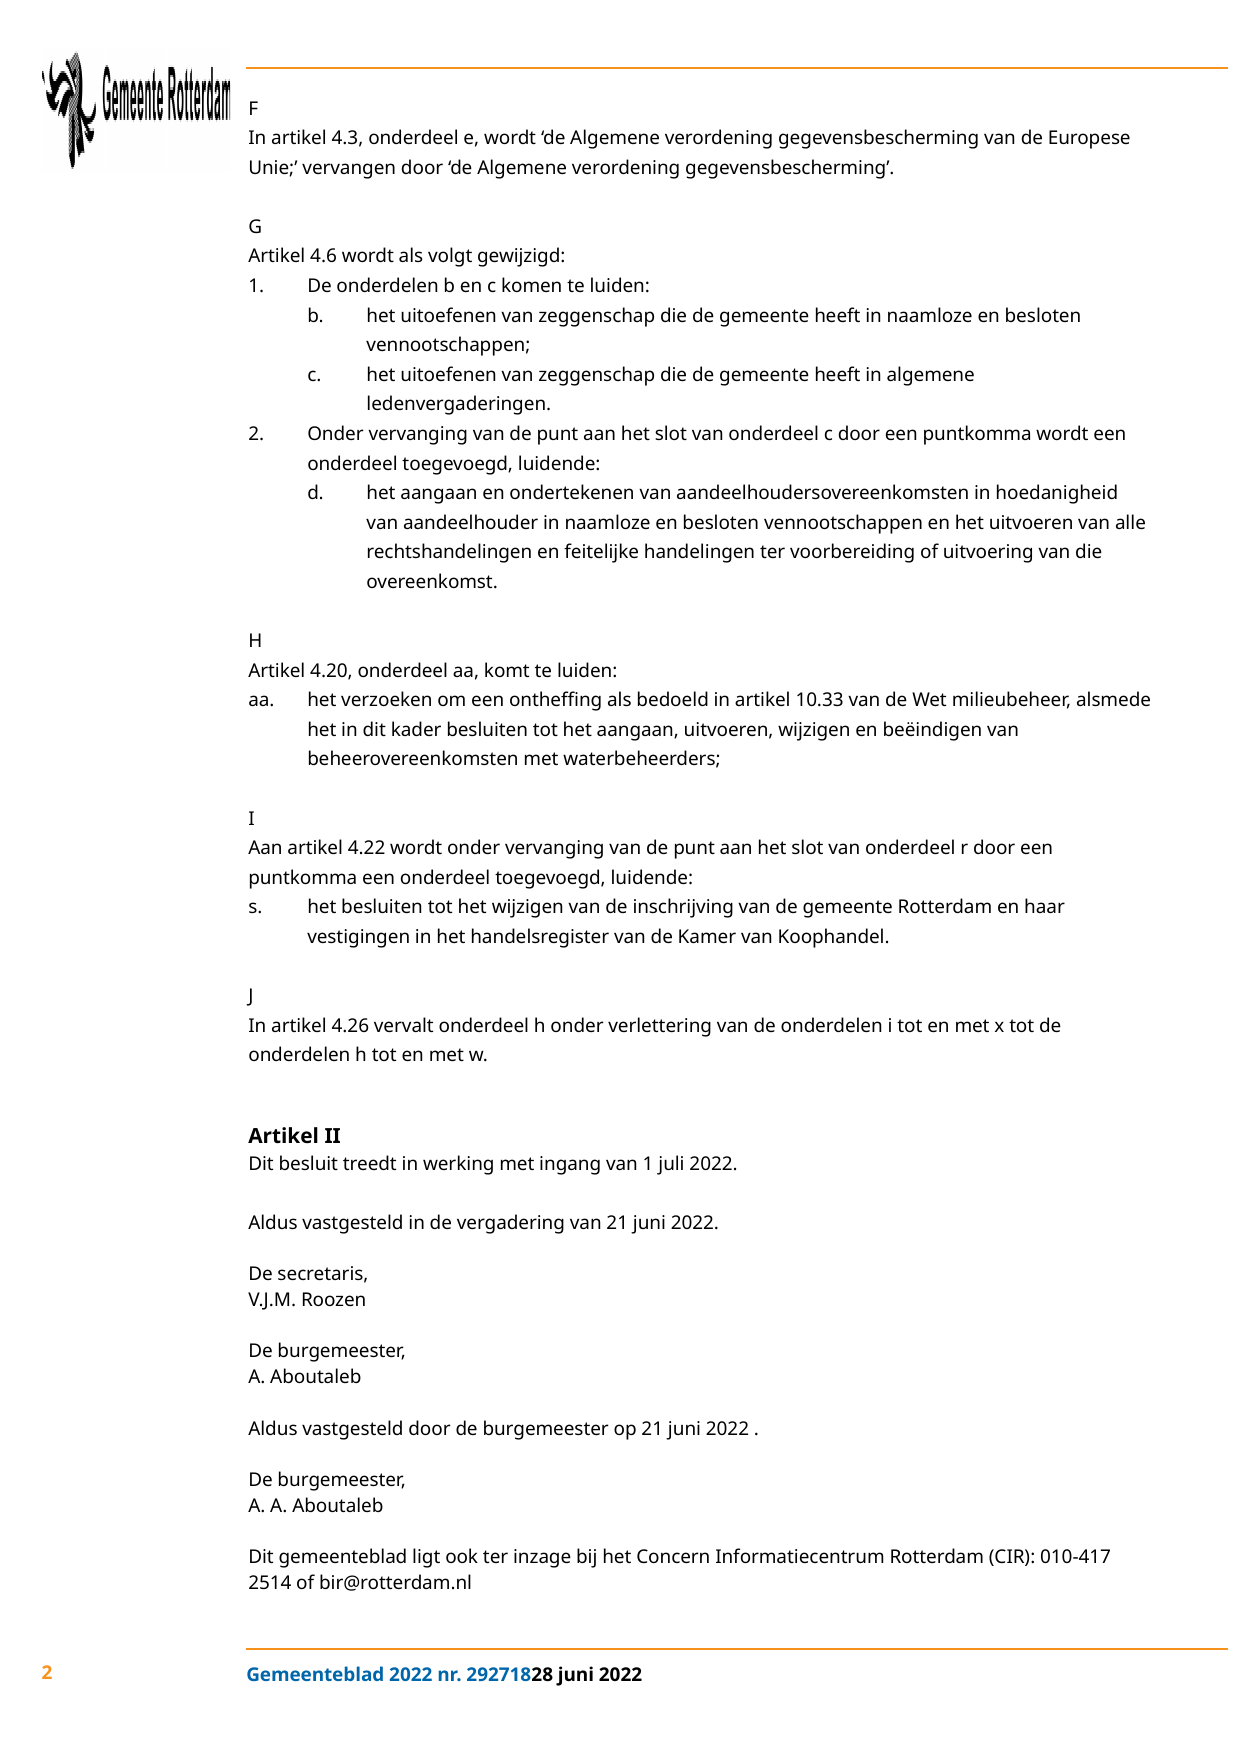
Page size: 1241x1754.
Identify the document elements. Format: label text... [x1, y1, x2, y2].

list het besluiten tot het wijzigen van de inschrijving van de gemeente Rotterdam en haar vestigingen in het handelsregister van de Kamer van Koophandel. [248, 893, 1152, 949]
list het uitoefenen van zeggenschap die de gemeente heeft in naamloze en besloten vennootschappen; [307, 302, 1152, 357]
text Aan artikel 4.22 wordt onder vervanging van de punt aan het slot van onderdeel r door een puntkomma een onderdeel toegevoegd, luidende: [248, 834, 1152, 890]
text Aldus vastgesteld in de vergadering van 21 juni 2022. [248, 1209, 1152, 1235]
text Dit besluit treedt in werking met ingang van 1 juli 2022. [248, 1150, 1152, 1176]
text De burgemeester, [248, 1338, 1152, 1363]
text H [248, 627, 1152, 653]
text A. Aboutaleb [248, 1363, 1152, 1389]
text J [248, 982, 1152, 1008]
text A. A. Aboutaleb [248, 1492, 1152, 1518]
text V.J.M. Roozen [248, 1286, 1152, 1312]
text G [248, 213, 1152, 239]
text Artikel II [248, 1121, 1152, 1150]
text In artikel 4.26 vervalt onderdeel h onder verlettering van de onderdelen i tot en met x tot de onderdelen h tot en met w. [248, 1012, 1152, 1067]
picture [41, 47, 231, 172]
text Artikel 4.6 wordt als volgt gewijzigd: [248, 243, 1152, 268]
list het verzoeken om een ontheffing als bedoeld in artikel 10.33 van de Wet milieubeheer, alsmede het in dit kader besluiten tot het aangaan, uitvoeren, wijzigen en beëindigen van beheerovereenkomsten met waterbeheerders; [248, 686, 1152, 771]
text Aldus vastgesteld door de burgemeester op 21 juni 2022 . [248, 1415, 1152, 1441]
text De burgemeester, [248, 1466, 1152, 1492]
list De onderdelen b en c komen te luiden: [248, 272, 1152, 298]
list Onder vervanging van de punt aan het slot van onderdeel c door een puntkomma wordt een onderdeel toegevoegd, luidende: [248, 420, 1152, 476]
list het aangaan en ondertekenen van aandeelhoudersovereenkomsten in hoedanigheid van aandeelhouder in naamloze en besloten vennootschappen en het uitvoeren van alle rechtshandelingen en feitelijke handelingen ter voorbereiding of uitvoering van die overeenkomst. [307, 479, 1152, 594]
text Artikel 4.20, onderdeel aa, komt te luiden: [248, 657, 1152, 683]
text I [248, 805, 1152, 831]
text Dit gemeenteblad ligt ook ter inzage bij het Concern Informatiecentrum Rotterdam (CIR): 010-417 2514 of bir@rotterdam.nl [248, 1543, 1152, 1595]
text F [248, 95, 1152, 121]
text In artikel 4.3, onderdeel e, wordt ‘de Algemene verordening gegevensbescherming van de Europese Unie;’ vervangen door ‘de Algemene verordening gegevensbescherming’. [248, 124, 1152, 180]
list het uitoefenen van zeggenschap die de gemeente heeft in algemene ledenvergaderingen. [307, 361, 1152, 416]
text De secretaris, [248, 1261, 1152, 1286]
